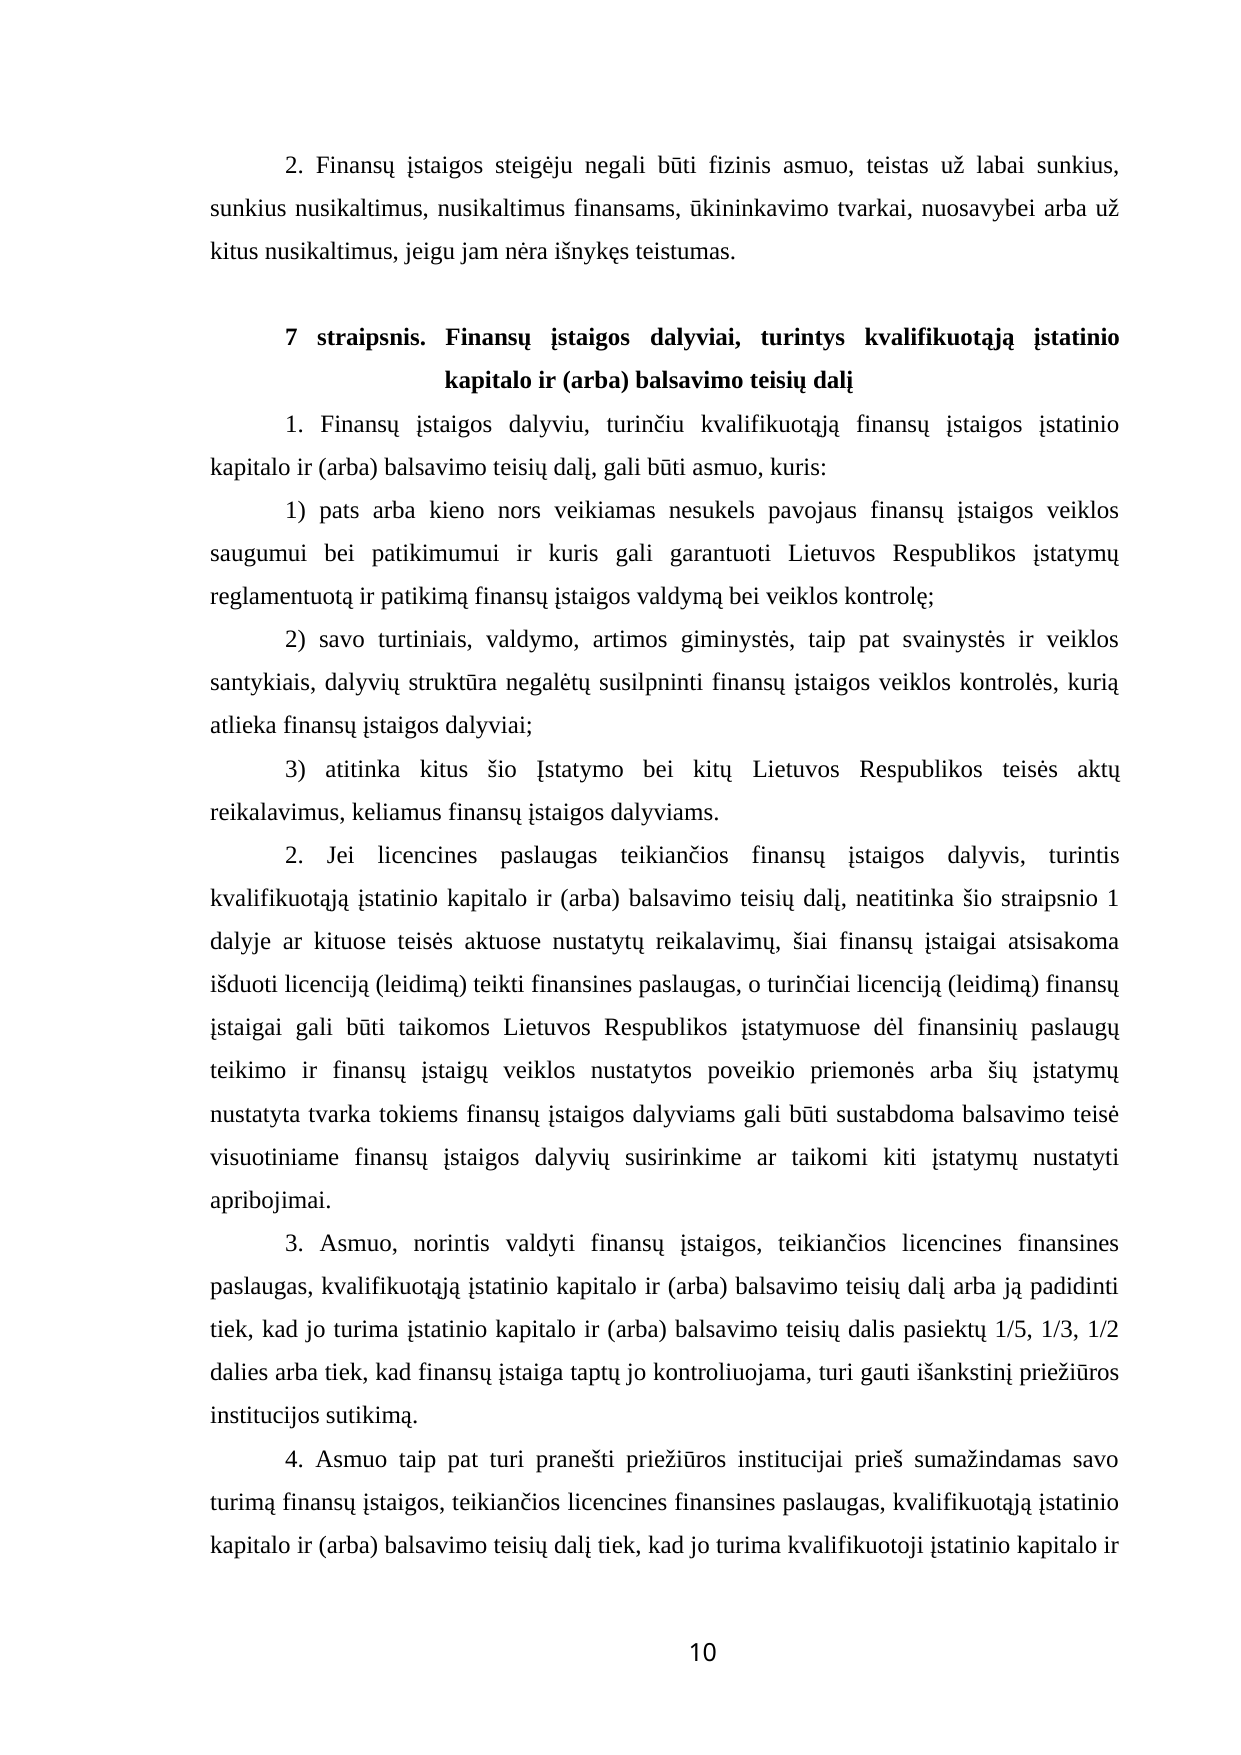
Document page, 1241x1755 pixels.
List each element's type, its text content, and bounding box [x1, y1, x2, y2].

text 3) atitinka kitus šio Įstatymo bei kitų Lietuvos Respublikos teisės aktų reikalavimus, keliamus finansų įstaigos dalyviams. [210, 754, 1120, 826]
text 2. Finansų įstaigos steigėju negali būti fizinis asmuo, teistas už labai sunkius, sunkius nusikaltimus, nusikaltimus finansams, ūkininkavimo tvarkai, nuosavybei arba už kitus nusikaltimus, jeigu jam nėra išnykęs teistumas. [210, 150, 1120, 265]
text 3. Asmuo, norintis valdyti finansų įstaigos, teikiančios licencines finansines paslaugas, kvalifikuotąją įstatinio kapitalo ir (arba) balsavimo teisių dalį arba ją padidinti tiek, kad jo turima įstatinio kapitalo ir (arba) balsavimo teisių dalis pasiektų 1/5, 1/3, 1/2 dalies arba tiek, kad finansų įstaiga taptų jo kontroliuojama, turi gauti išankstinį priežiūros institucijos sutikimą. [210, 1228, 1120, 1429]
text 7 straipsnis. Finansų įstaigos dalyviai, turintys kvalifikuotąją įstatinio kapitalo ir (arba) balsavimo teisių dalį [285, 322, 1120, 394]
text 2. Jei licencines paslaugas teikiančios finansų įstaigos dalyvis, turintis kvalifikuotąją įstatinio kapitalo ir (arba) balsavimo teisių dalį, neatitinka šio straipsnio 1 dalyje ar kituose teisės aktuose nustatytų reikalavimų, šiai finansų įstaigai atsisakoma išduoti licenciją (leidimą) teikti finansines paslaugas, o turinčiai licenciją (leidimą) finansų įstaigai gali būti taikomos Lietuvos Respublikos įstatymuose dėl finansinių paslaugų teikimo ir finansų įstaigų veiklos nustatytos poveikio priemonės arba šių įstatymų nustatyta tvarka tokiems finansų įstaigos dalyviams gali būti sustabdoma balsavimo teisė visuotiniame finansų įstaigos dalyvių susirinkime ar taikomi kiti įstatymų nustatyti apribojimai. [210, 840, 1120, 1214]
text 4. Asmuo taip pat turi pranešti priežiūros institucijai prieš sumažindamas savo turimą finansų įstaigos, teikiančios licencines finansines paslaugas, kvalifikuotąją įstatinio kapitalo ir (arba) balsavimo teisių dalį tiek, kad jo turima kvalifikuotoji įstatinio kapitalo ir [210, 1444, 1120, 1559]
text 1) pats arba kieno nors veikiamas nesukels pavojaus finansų įstaigos veiklos saugumui bei patikimumui ir kuris gali garantuoti Lietuvos Respublikos įstatymų reglamentuotą ir patikimą finansų įstaigos valdymą bei veiklos kontrolę; [210, 495, 1120, 610]
text 2) savo turtiniais, valdymo, artimos giminystės, taip pat svainystės ir veiklos santykiais, dalyvių struktūra negalėtų susilpninti finansų įstaigos veiklos kontrolės, kurią atlieka finansų įstaigos dalyviai; [210, 624, 1120, 739]
text 1. Finansų įstaigos dalyviu, turinčiu kvalifikuotąją finansų įstaigos įstatinio kapitalo ir (arba) balsavimo teisių dalį, gali būti asmuo, kuris: [210, 409, 1120, 481]
